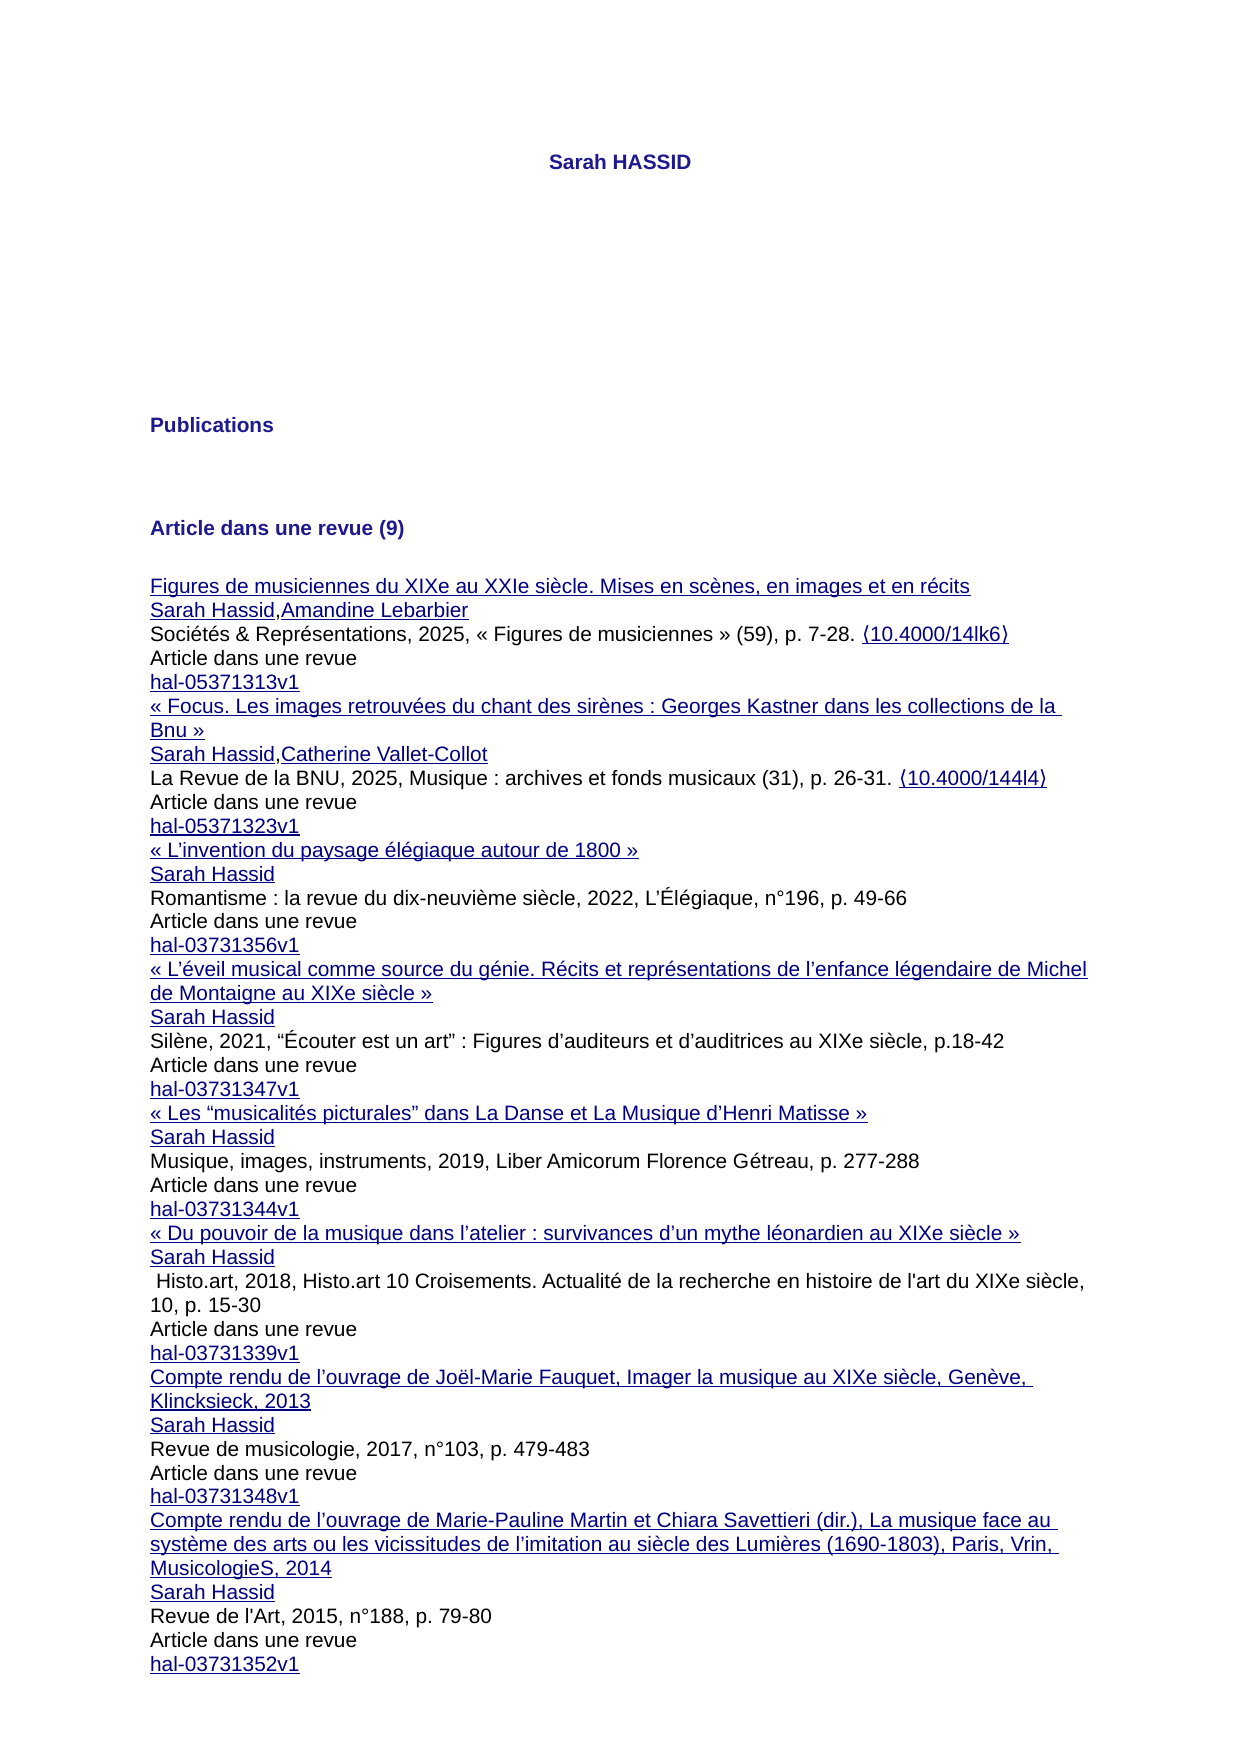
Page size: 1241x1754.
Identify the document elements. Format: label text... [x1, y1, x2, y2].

table_header Figures de musiciennes du XIXe au XXIe siècle. Mises en scènes, en images et en récits Sarah Hassid,Amandine Lebarbier Sociétés & Représentations, 2025, « Figures de musiciennes » (59), p. 7-28. ⟨10.4000/14lk6⟩ Article dans une revue hal-05371313v1 [150, 574, 1090, 694]
table_cell « Du pouvoir de la musique dans l’atelier : survivances d’un mythe léonardien au XIXe siècle » Sarah Hassid Histo.art, 2018, Histo.art 10 Croisements. Actualité de la recherche en histoire de l'art du XIXe siècle, 10, p. 15-30 Article dans une revue hal-03731339v1 [150, 1221, 1090, 1364]
table_cell « L’invention du paysage élégiaque autour de 1800 » Sarah Hassid Romantisme : la revue du dix-neuvième siècle, 2022, L’Élégiaque, n°196, p. 49-66 Article dans une revue hal-03731356v1 [150, 838, 1090, 957]
table_cell « Les “musicalités picturales” dans La Danse et La Musique d’Henri Matisse » Sarah Hassid Musique, images, instruments, 2019, Liber Amicorum Florence Gétreau, p. 277-288 Article dans une revue hal-03731344v1 [150, 1101, 1090, 1221]
table_cell « Focus. Les images retrouvées du chant des sirènes : Georges Kastner dans les collections de la Bnu » Sarah Hassid,Catherine Vallet-Collot La Revue de la BNU, 2025, Musique : archives et fonds musicaux (31), p. 26-31. ⟨10.4000/144l4⟩ Article dans une revue hal-05371323v1 [150, 694, 1090, 837]
subtitle Publications [150, 412, 1090, 436]
table_cell Compte rendu de l’ouvrage de Marie-Pauline Martin et Chiara Savettieri (dir.), La musique face au système des arts ou les vicissitudes de l’imitation au siècle des Lumières (1690-1803), Paris, Vrin, MusicologieS, 2014 Sarah Hassid Revue de l'Art, 2015, n°188, p. 79-80 Article dans une revue hal-03731352v1 [150, 1508, 1090, 1676]
subtitle Sarah HASSID [150, 150, 1090, 174]
subtitle Article dans une revue (9) [150, 516, 1090, 539]
table_cell Compte rendu de l’ouvrage de Joël-Marie Fauquet, Imager la musique au XIXe siècle, Genève, Klincksieck, 2013 Sarah Hassid Revue de musicologie, 2017, n°103, p. 479-483 Article dans une revue hal-03731348v1 [150, 1365, 1090, 1508]
table_cell « L’éveil musical comme source du génie. Récits et représentations de l’enfance légendaire de Michel de Montaigne au XIXe siècle » Sarah Hassid Silène, 2021, “Écouter est un art” : Figures d’auditeurs et d’auditrices au XIXe siècle, p.18-42 Article dans une revue hal-03731347v1 [150, 957, 1090, 1101]
